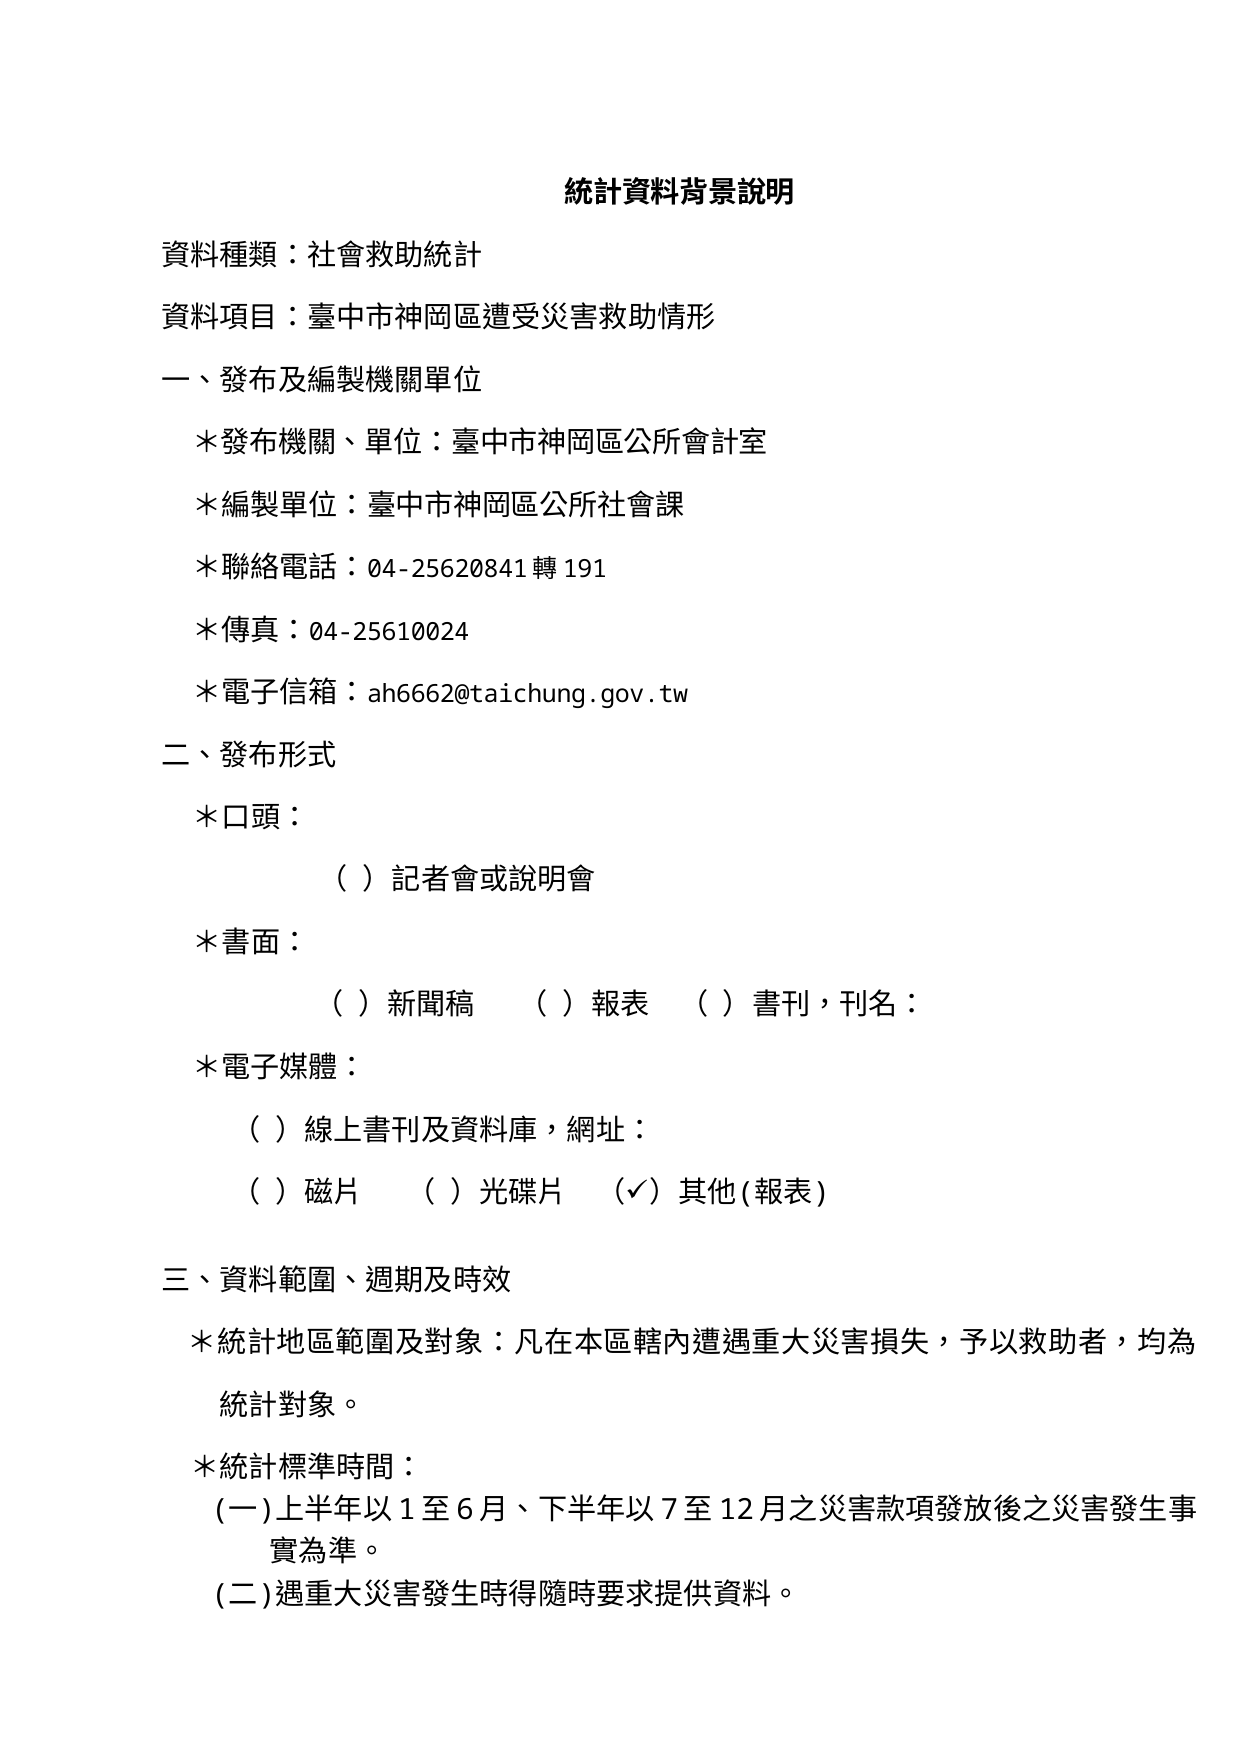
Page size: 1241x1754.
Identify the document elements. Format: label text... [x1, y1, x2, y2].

table_header 統計資料背景說明 資料種類：社會救助統計 資料項目：臺中市神岡區遭受災害救助情形 一、發布及編製機關單位 ＊發布機關、單位：臺中市神岡區公所會計室 ＊編製單位：臺中市神岡區公所社會課 ＊聯絡電話：04-25620841轉191 ＊傳真：04-25610024 ＊電子信箱：ah6662@taichung.gov.tw 二、發布形式 口頭： （ ）記者會或說明會 書面： （ ）新聞稿 （ ）報表 （ ）書刊，刊名： ＊電子媒體： （ ）線上書刊及資料庫，網址： （ ）磁片 （ ）光碟片 （）其他(報表) 三、資料範圍、週期及時效 ＊統計地區範圍及對象：凡在本區轄內遭遇重大災害損失，予以救助者，均為統計對象。 ＊統計標準時間： (一)上半年以1至6月、下半年以7至12月之災害款項發放後之災害發生事實為準。 (二)遇重大災害發生時得隨時要求提供資料。 [150, 148, 1209, 1638]
